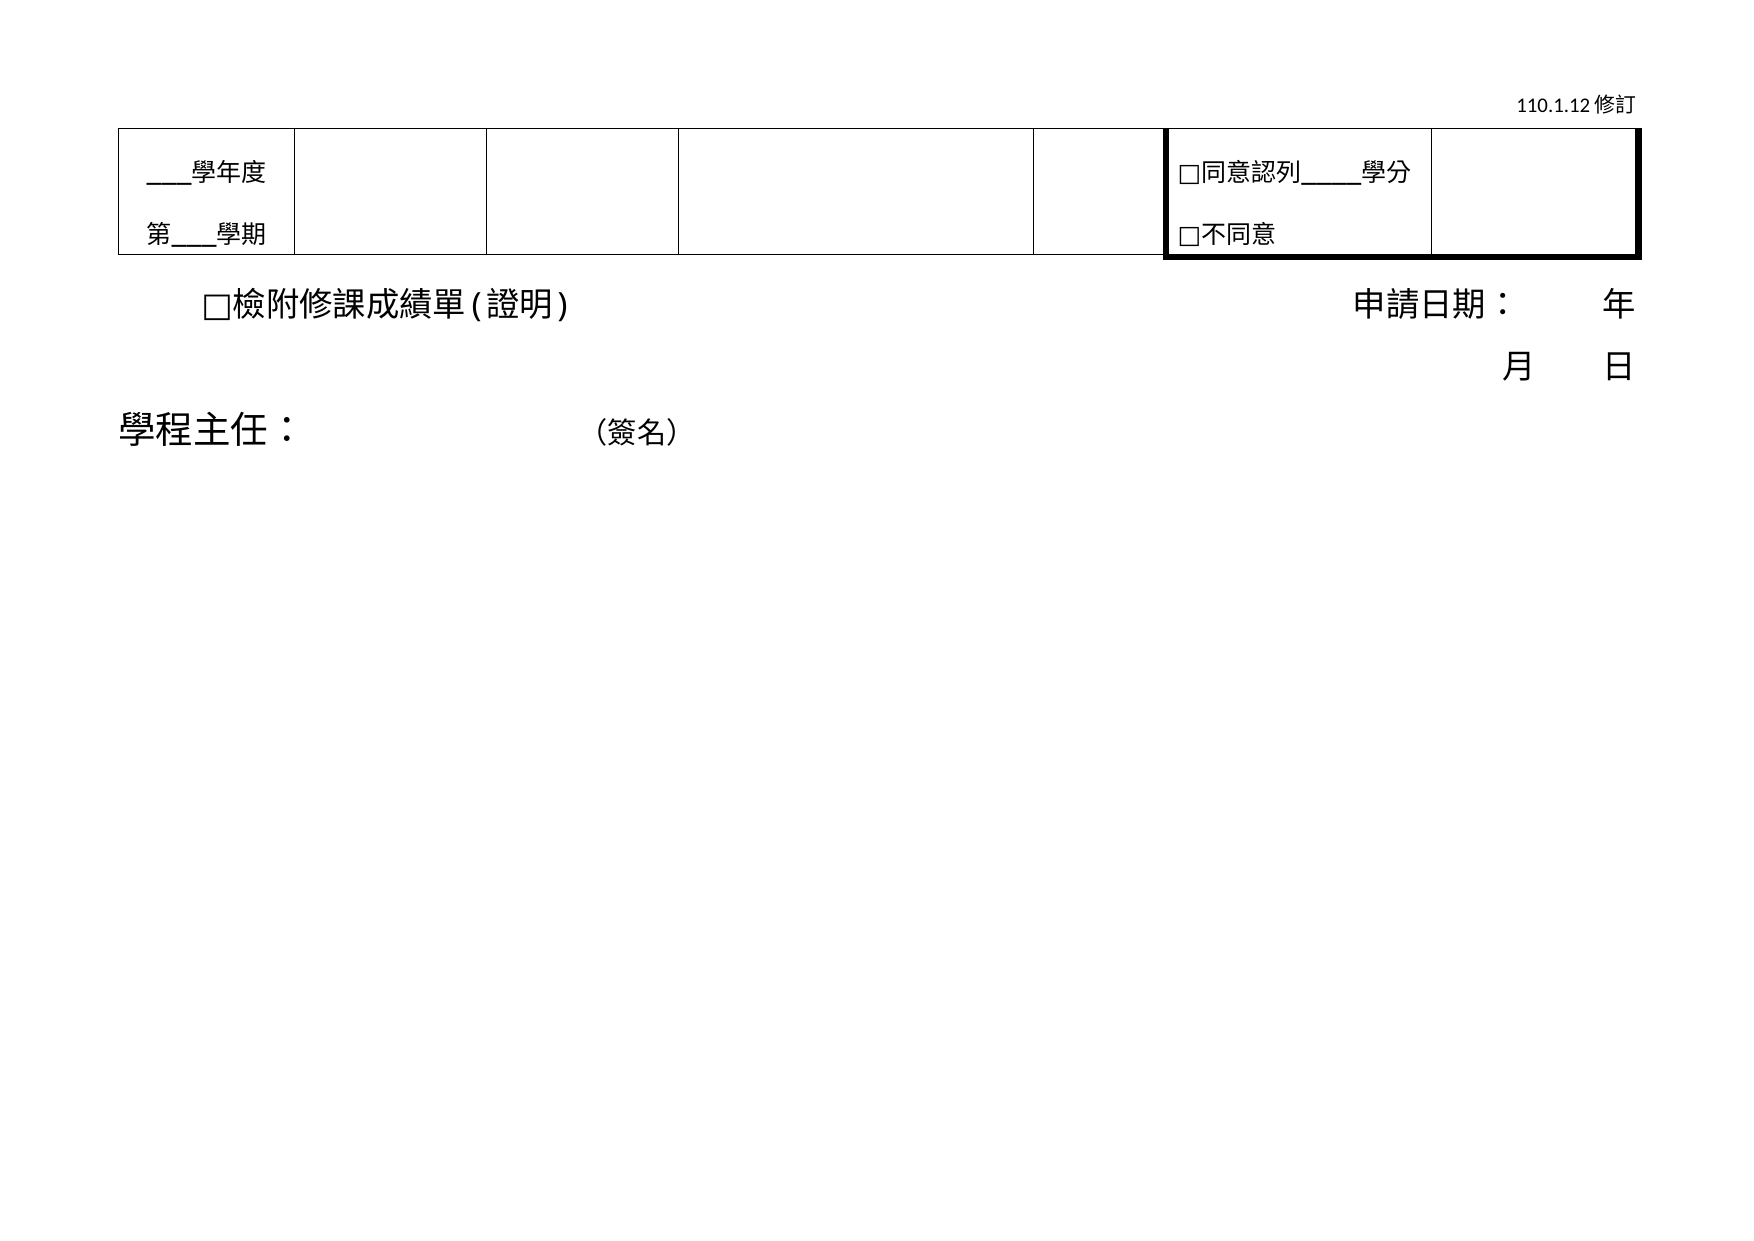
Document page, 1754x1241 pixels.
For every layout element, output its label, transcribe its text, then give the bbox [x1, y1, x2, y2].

table_cell [679, 129, 1033, 254]
text 學程主任： （簽名） [118, 385, 1636, 448]
table_cell [295, 129, 486, 254]
text □檢附修課成績單(證明) 申請日期： 年 月 日 [118, 260, 1636, 385]
table_cell [1432, 129, 1635, 254]
table_cell [1034, 129, 1163, 254]
table_cell ___學年度 第___學期 [119, 129, 294, 254]
table_cell [487, 129, 678, 254]
table_cell □同意認列____學分 □不同意 [1169, 129, 1431, 254]
